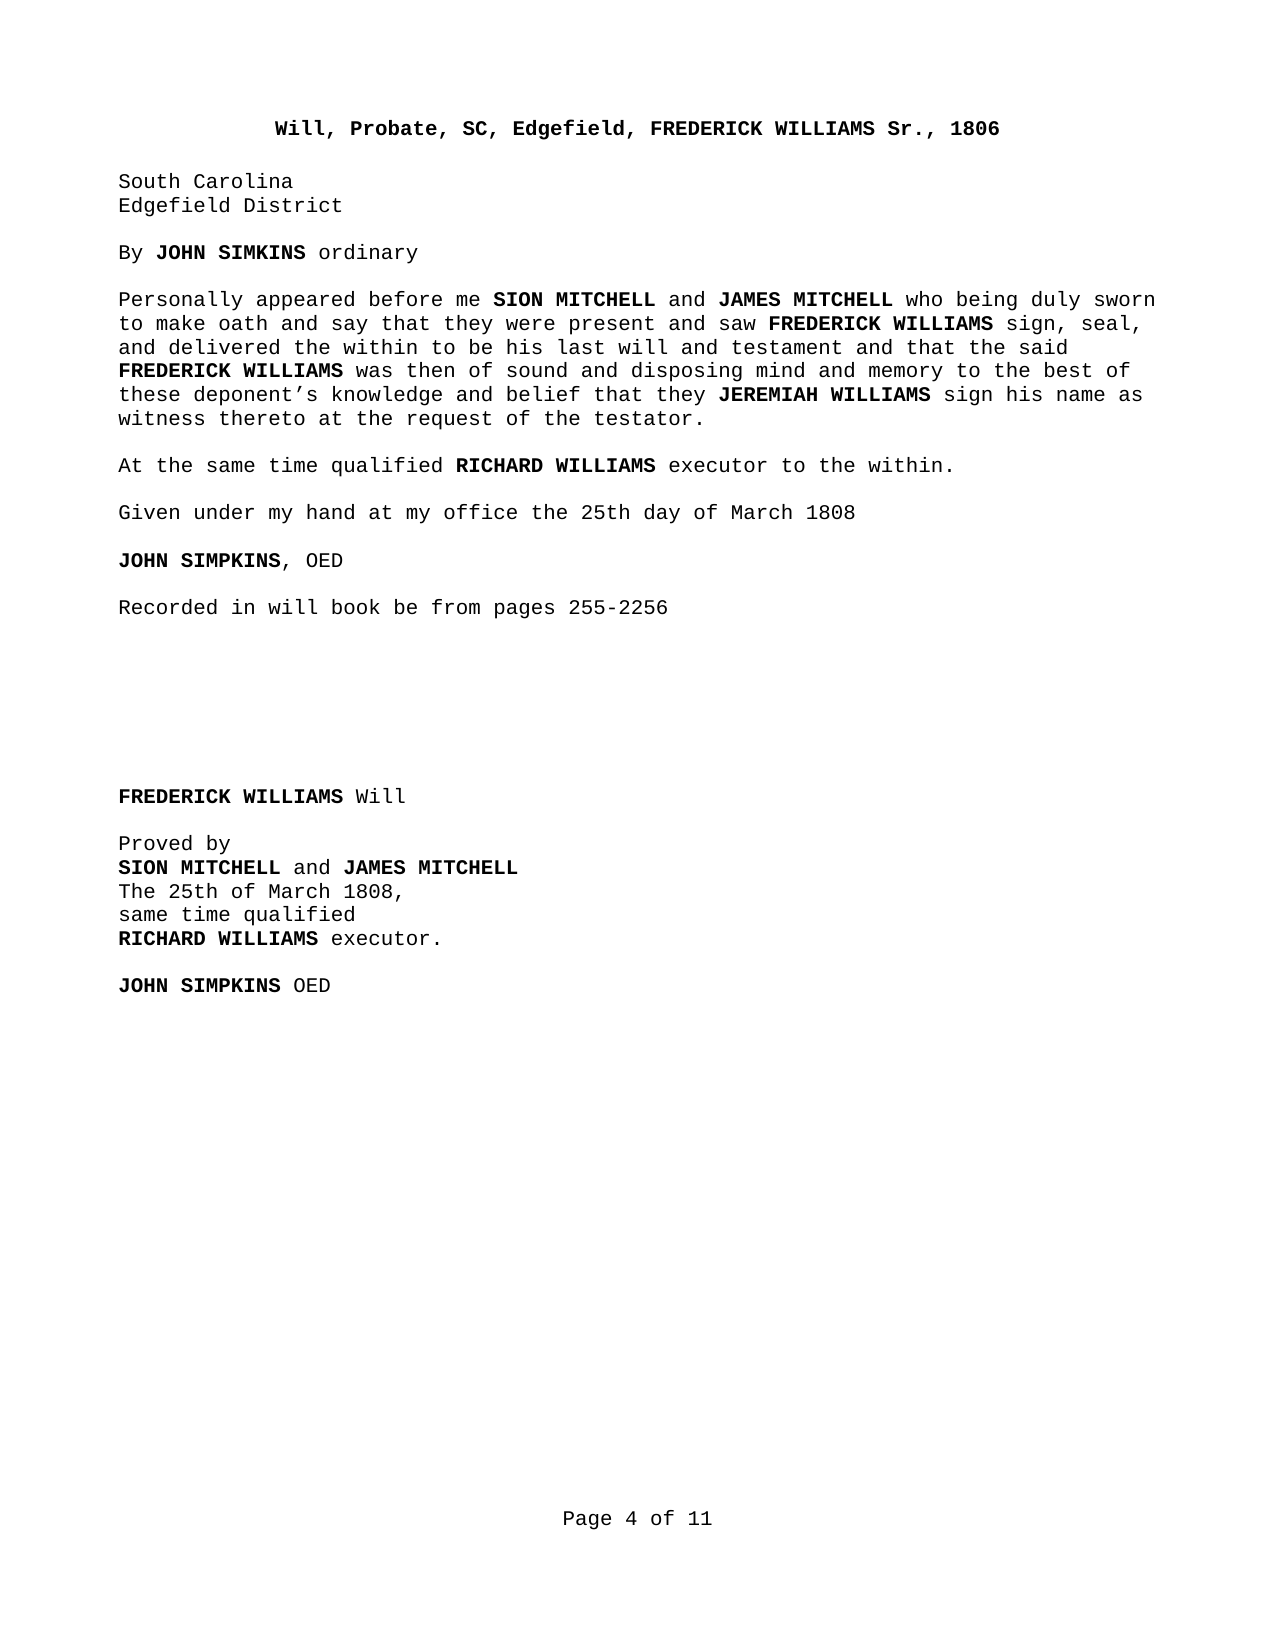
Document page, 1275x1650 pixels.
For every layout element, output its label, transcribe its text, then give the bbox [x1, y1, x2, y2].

text Given under my hand at my office the 25th day of March 1808 [118, 502, 1157, 526]
text Frederick Williams Will [118, 786, 1157, 810]
text The 25th of March 1808, [118, 881, 1157, 904]
text Edgefield District [118, 195, 1157, 218]
text South Carolina [118, 171, 1157, 195]
text Proved by [118, 833, 1157, 857]
text Personally appeared before me Sion Mitchell and James Mitchell who being duly sworn to make oath and say that they were present and saw Frederick Williams sign, seal, and delivered the within to be his last will and testament and that the said Frederick Williams was then of sound and disposing mind and memory to the best of these deponent’s knowledge and belief that they Jeremiah Williams sign his name as witness thereto at the request of the testator. [118, 289, 1157, 431]
text same time qualified [118, 904, 1157, 928]
text John Simpkins, OED [118, 549, 1157, 573]
text John Simpkins OED [118, 975, 1157, 999]
text Richard Williams executor. [118, 928, 1157, 952]
text Sion Mitchell and James Mitchell [118, 857, 1157, 881]
text By John Simkins ordinary [118, 242, 1157, 266]
text Recorded in will book be from pages 255-2256 [118, 597, 1157, 621]
text At the same time qualified Richard Williams executor to the within. [118, 455, 1157, 479]
